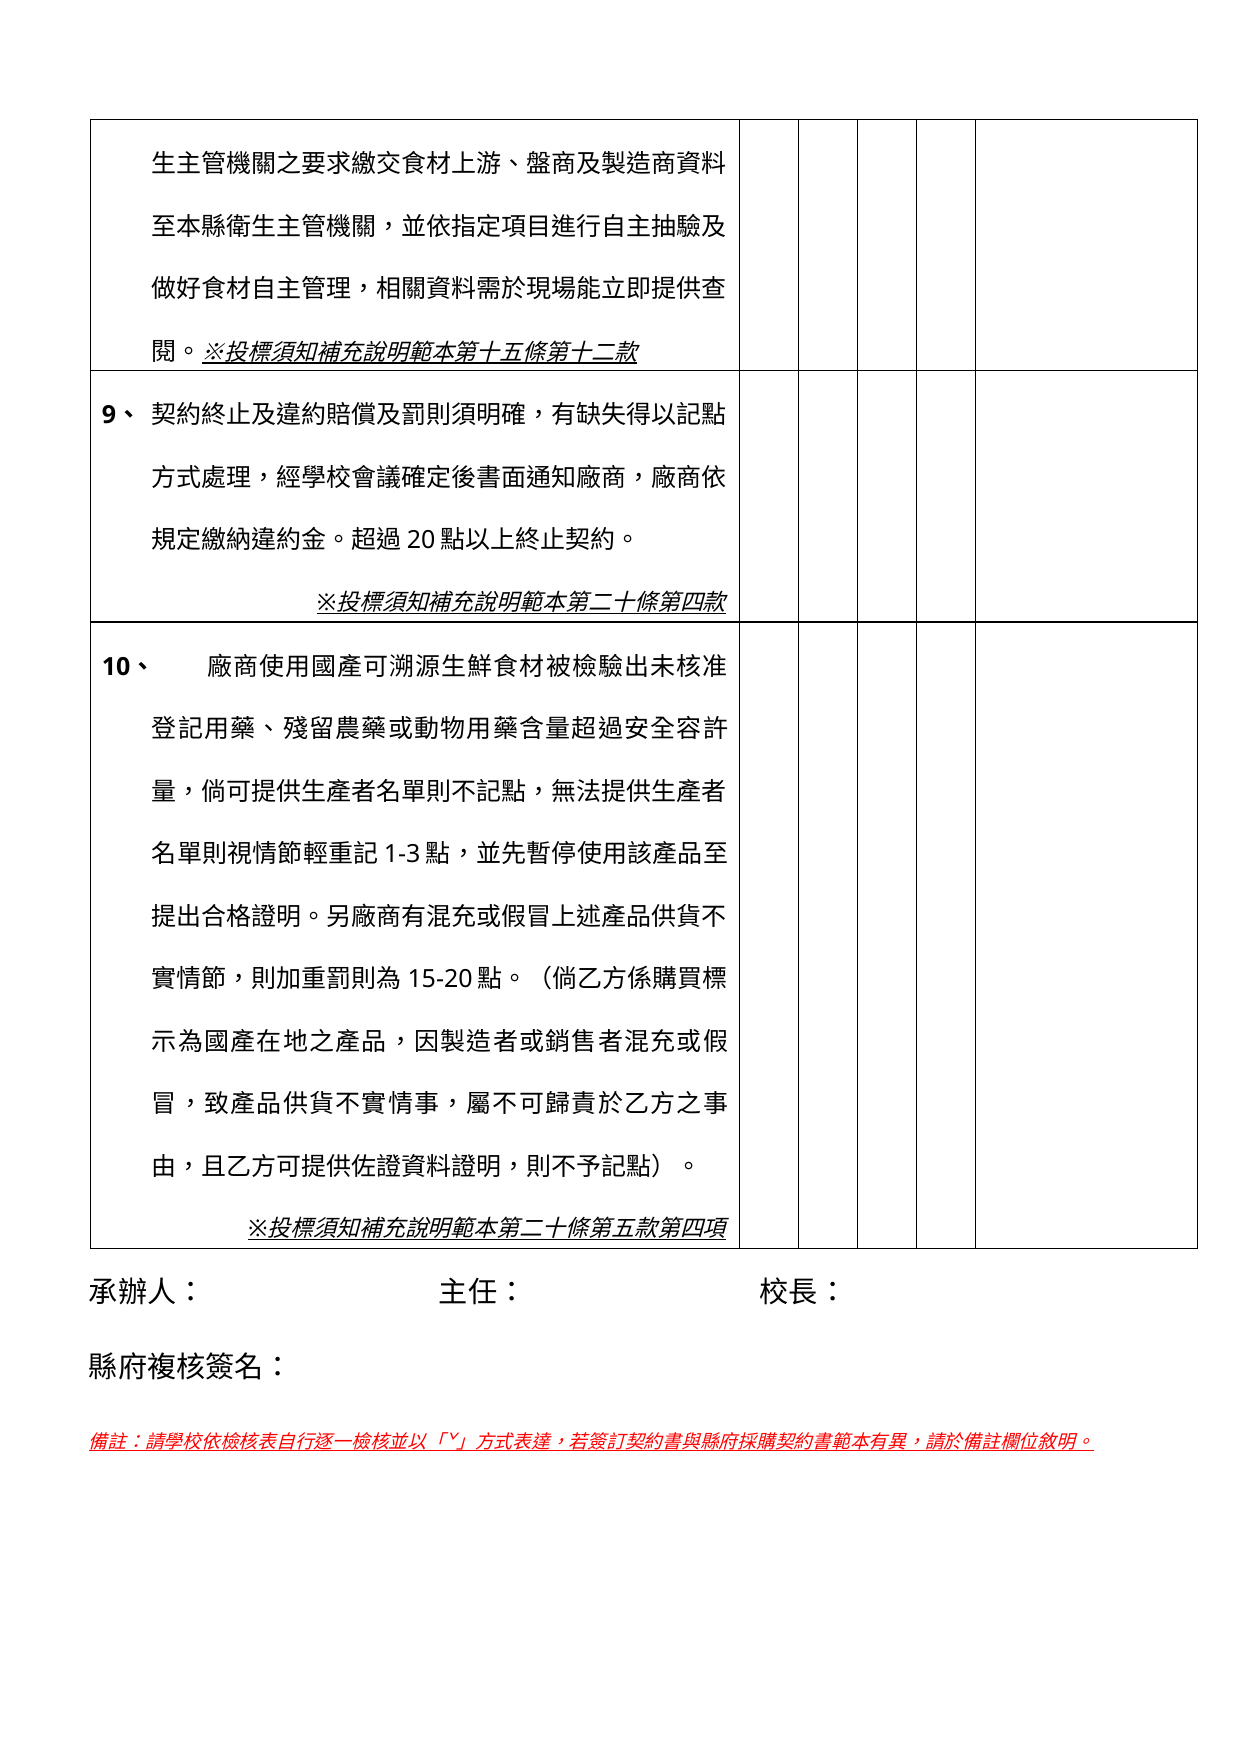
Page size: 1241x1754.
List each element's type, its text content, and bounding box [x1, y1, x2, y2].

table_cell [858, 371, 916, 621]
table_cell [740, 623, 798, 1247]
table_cell [740, 120, 798, 370]
text 縣府複核簽名： [89, 1323, 1169, 1386]
text 承辦人： 主任： 校長： [89, 1249, 1169, 1311]
table_cell [976, 623, 1197, 1247]
table_cell [799, 120, 857, 370]
table_cell [976, 371, 1197, 621]
table_cell 生主管機關之要求繳交食材上游、盤商及製造商資料至本縣衛生主管機關，並依指定項目進行自主抽驗及做好食材自主管理，相關資料需於現場能立即提供查閱。※投標須知補充說明範本第十五條第十二款 [91, 120, 739, 370]
table_cell [976, 120, 1197, 370]
text 備註：請學校依檢核表自行逐一檢核並以「ˇ」方式表達，若簽訂契約書與縣府採購契約書範本有異，請於備註欄位敘明。 [89, 1398, 1169, 1461]
table_cell [799, 371, 857, 621]
table_cell [740, 371, 798, 621]
table_cell 契約終止及違約賠償及罰則須明確，有缺失得以記點方式處理，經學校會議確定後書面通知廠商，廠商依規定繳納違約金。超過20點以上終止契約。 ※投標須知補充說明範本第二十條第四款 [91, 371, 739, 621]
table_cell [858, 623, 916, 1247]
table_cell [917, 623, 975, 1247]
table_cell 廠商使用國產可溯源生鮮食材被檢驗出未核准登記用藥、殘留農藥或動物用藥含量超過安全容許量，倘可提供生產者名單則不記點，無法提供生產者名單則視情節輕重記1-3點，並先暫停使用該產品至提出合格證明。另廠商有混充或假冒上述產品供貨不實情節，則加重罰則為15-20點。（倘乙方係購買標示為國產在地之產品，因製造者或銷售者混充或假冒，致產品供貨不實情事，屬不可歸責於乙方之事由，且乙方可提供佐證資料證明，則不予記點）。 ※投標須知補充說明範本第二十條第五款第四項 [91, 623, 739, 1247]
table_cell [917, 120, 975, 370]
table_cell [858, 120, 916, 370]
table_cell [917, 371, 975, 621]
table_cell [799, 623, 857, 1247]
